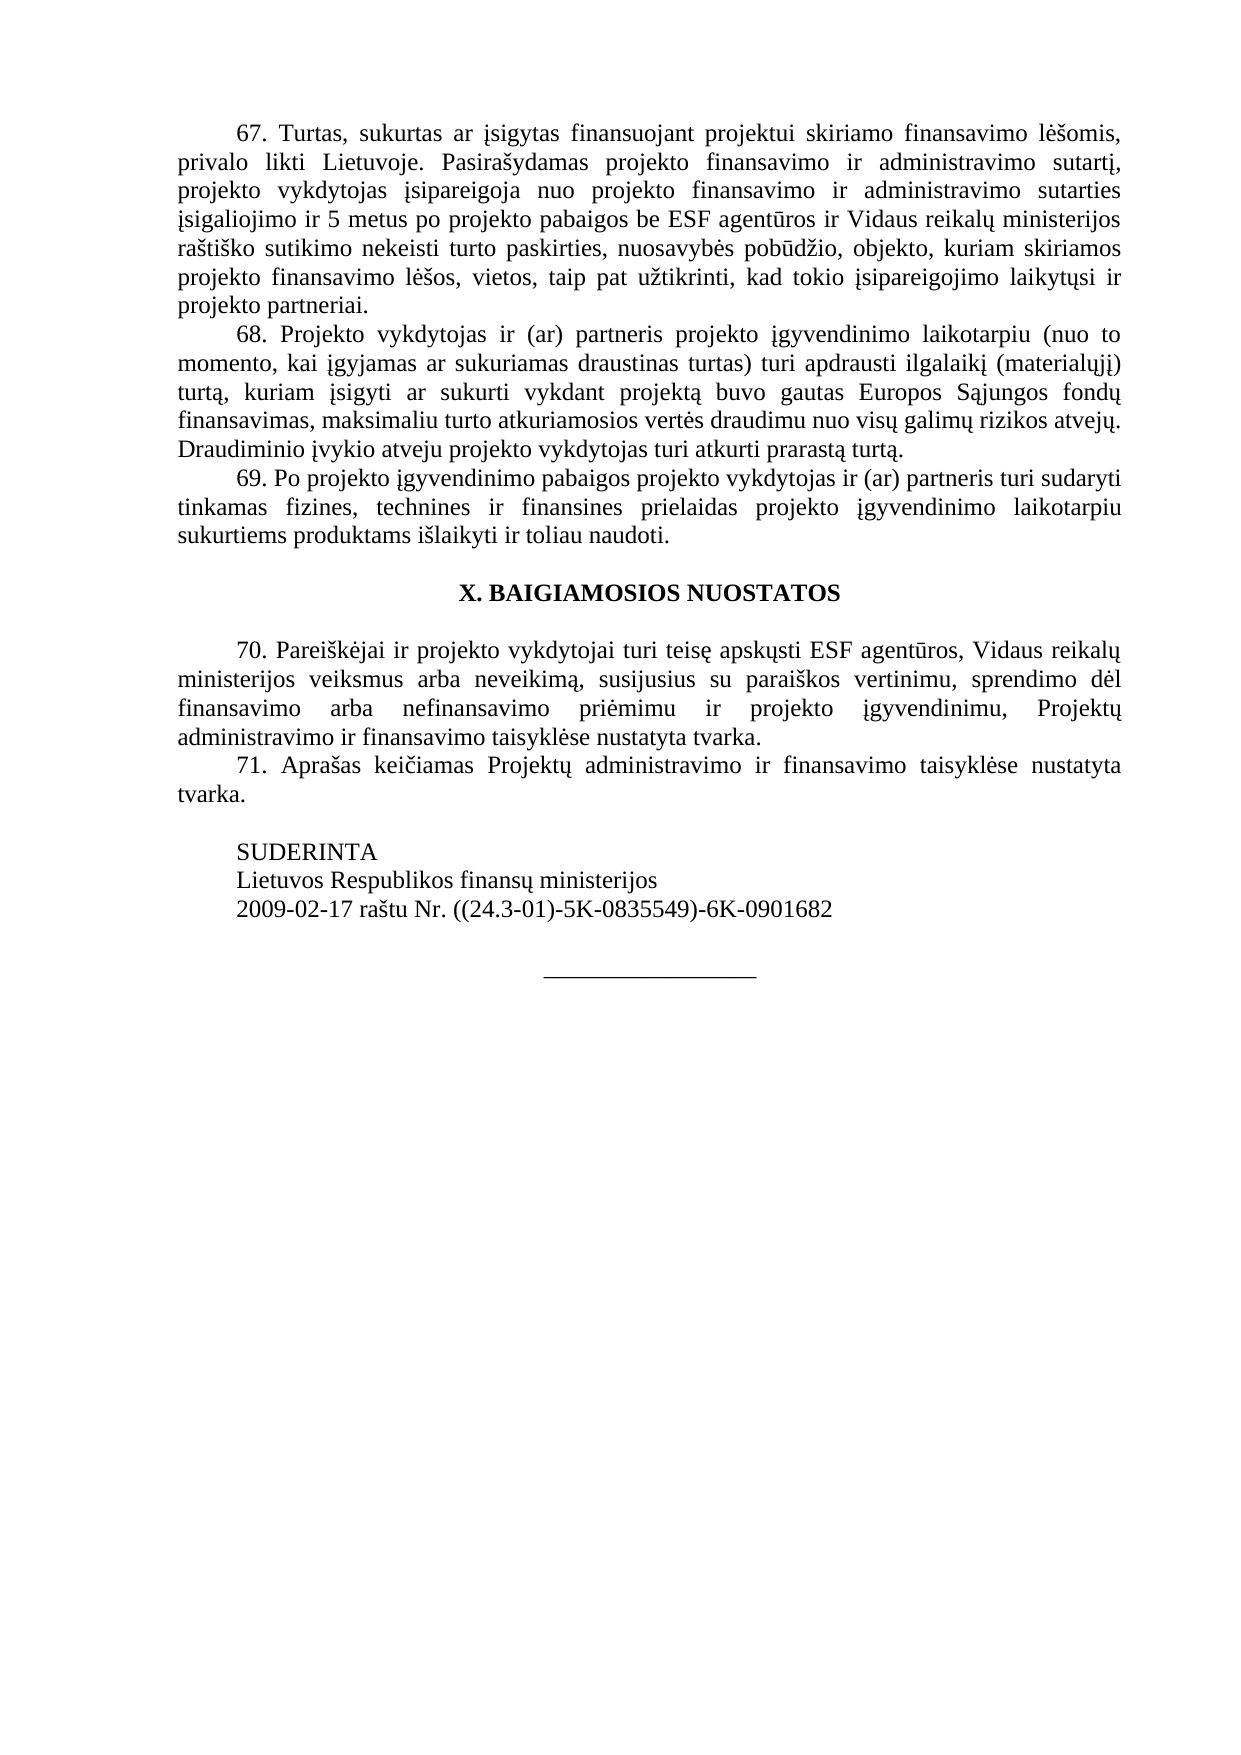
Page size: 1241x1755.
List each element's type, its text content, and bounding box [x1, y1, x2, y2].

text X. BAIGIAMOSIOS NUOSTATOS [177, 578, 1122, 607]
text 67. Turtas, sukurtas ar įsigytas finansuojant projektui skiriamo finansavimo lėšomis, privalo likti Lietuvoje. Pasirašydamas projekto finansavimo ir administravimo sutartį, projekto vykdytojas įsipareigoja nuo projekto finansavimo ir administravimo sutarties įsigaliojimo ir 5 metus po projekto pabaigos be ESF agentūros ir Vidaus reikalų ministerijos raštiško sutikimo nekeisti turto paskirties, nuosavybės pobūdžio, objekto, kuriam skiriamos projekto finansavimo lėšos, vietos, taip pat užtikrinti, kad tokio įsipareigojimo laikytųsi ir projekto partneriai. [177, 118, 1122, 319]
text SUDERINTA [177, 837, 1122, 866]
text 69. Po projekto įgyvendinimo pabaigos projekto vykdytojas ir (ar) partneris turi sudaryti tinkamas fizines, technines ir finansines prielaidas projekto įgyvendinimo laikotarpiu sukurtiems produktams išlaikyti ir toliau naudoti. [177, 463, 1122, 549]
text 70. Pareiškėjai ir projekto vykdytojai turi teisę apskųsti ESF agentūros, Vidaus reikalų ministerijos veiksmus arba neveikimą, susijusius su paraiškos vertinimu, sprendimo dėl finansavimo arba nefinansavimo priėmimu ir projekto įgyvendinimu, Projektų administravimo ir finansavimo taisyklėse nustatyta tvarka. [177, 636, 1122, 751]
text 68. Projekto vykdytojas ir (ar) partneris projekto įgyvendinimo laikotarpiu (nuo to momento, kai įgyjamas ar sukuriamas draustinas turtas) turi apdrausti ilgalaikį (materialųjį) turtą, kuriam įsigyti ar sukurti vykdant projektą buvo gautas Europos Sąjungos fondų finansavimas, maksimaliu turto atkuriamosios vertės draudimu nuo visų galimų rizikos atvejų. Draudiminio įvykio atveju projekto vykdytojas turi atkurti prarastą turtą. [177, 319, 1122, 463]
text _________________ [177, 952, 1122, 981]
text Lietuvos Respublikos finansų ministerijos [177, 866, 1122, 894]
text 2009-02-17 raštu Nr. ((24.3-01)-5K-0835549)-6K-0901682 [177, 894, 1122, 923]
text 71. Aprašas keičiamas Projektų administravimo ir finansavimo taisyklėse nustatyta tvarka. [177, 751, 1122, 808]
